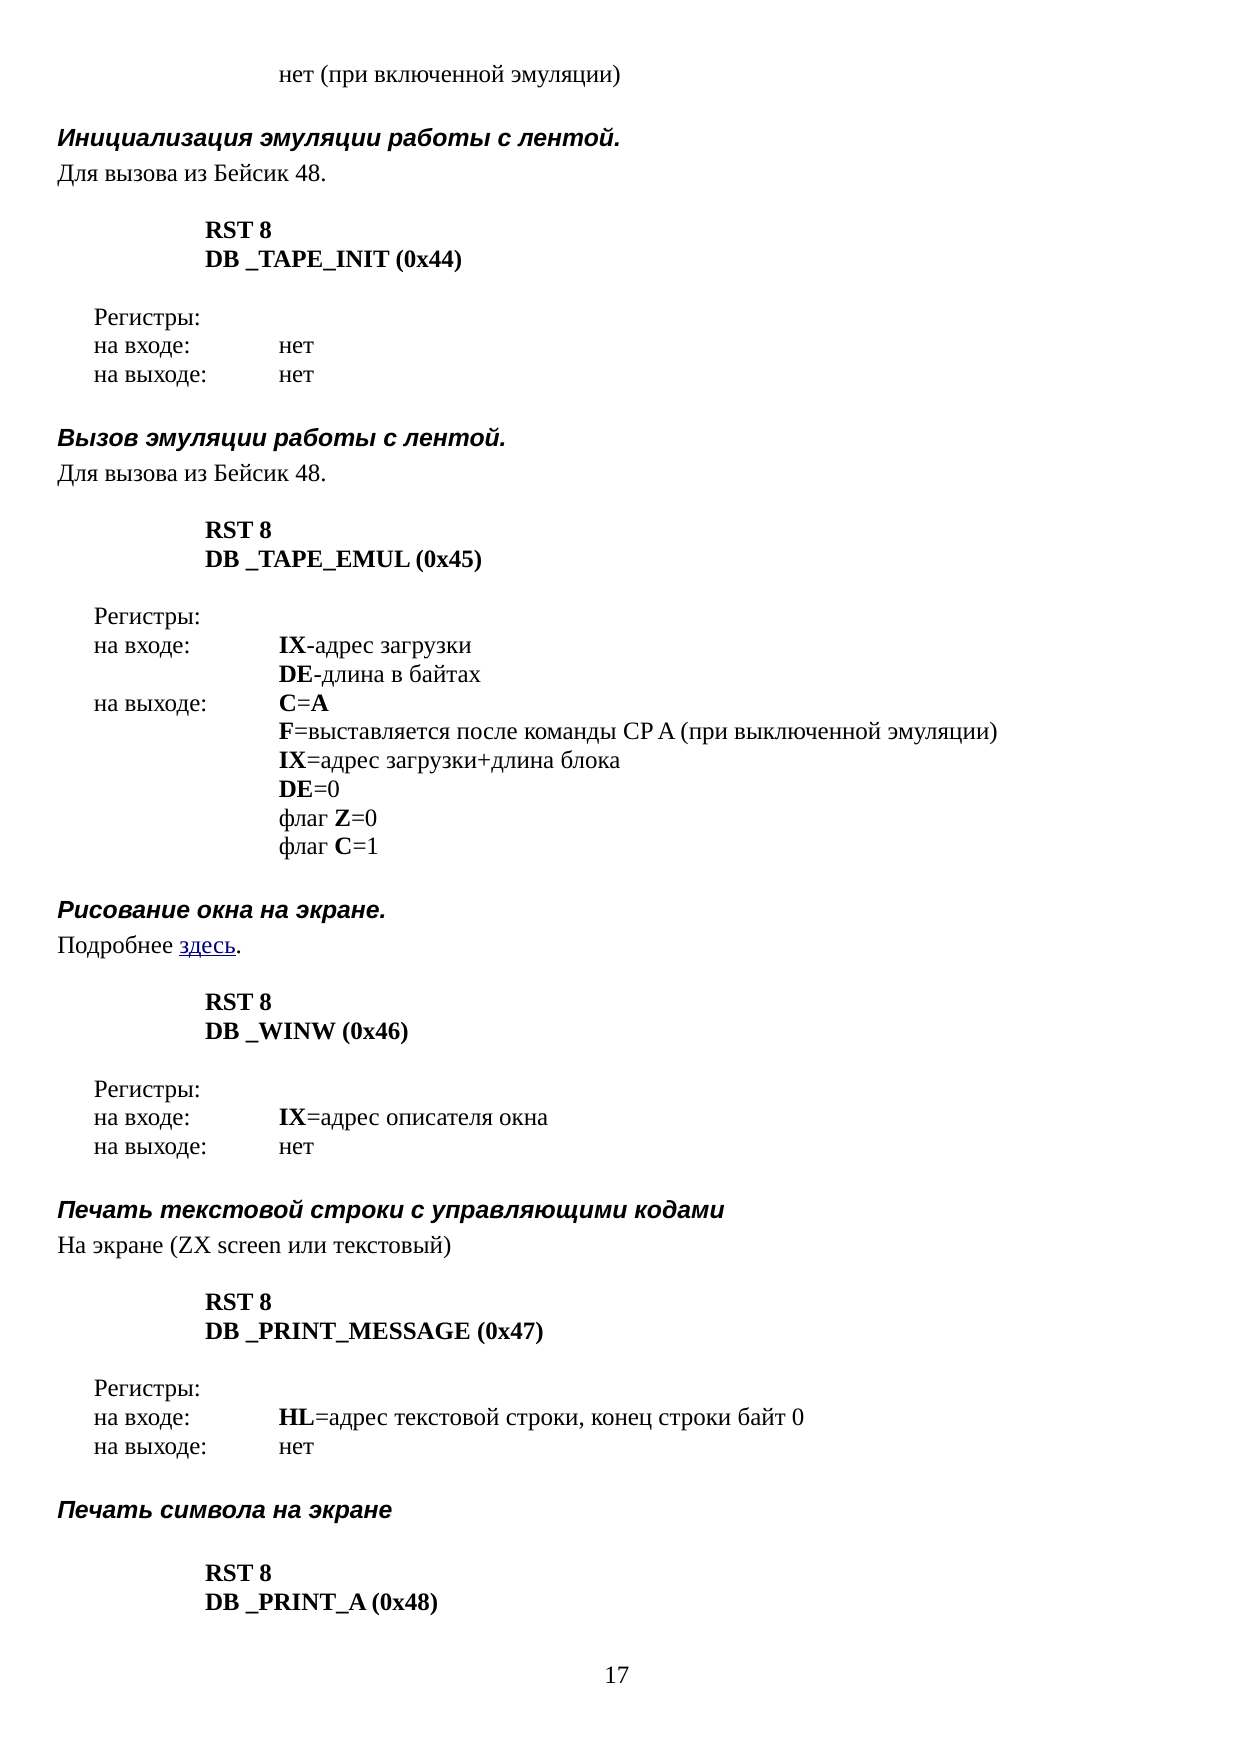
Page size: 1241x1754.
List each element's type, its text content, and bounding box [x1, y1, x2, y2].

text Регистры: [57, 1373, 1176, 1402]
text Для вызова из Бейсик 48. [57, 158, 1176, 187]
text флаг C=1 [57, 831, 1176, 860]
text на входе: IX-адрес загрузки [57, 630, 1176, 659]
subtitle Вызов эмуляции работы с лентой. [57, 423, 1176, 451]
text На экране (ZX screen или текстовый) [57, 1230, 1176, 1258]
text RST 8 [57, 215, 1176, 244]
text Для вызова из Бейсик 48. [57, 458, 1176, 486]
text DB _TAPE_INIT (0x44) [57, 244, 1176, 273]
subtitle Рисование окна на экране. [57, 895, 1176, 924]
text на выходе: C=A [57, 688, 1176, 716]
text Регистры: [57, 1074, 1176, 1102]
text DB _WINW (0x46) [57, 1016, 1176, 1045]
text на выходе: нет [57, 1131, 1176, 1160]
text RST 8 [57, 987, 1176, 1016]
text Регистры: [57, 302, 1176, 330]
text DB _PRINT_MESSAGE (0x47) [57, 1316, 1176, 1345]
text на выходе: нет [57, 359, 1176, 388]
text DE=0 [57, 774, 1176, 803]
text флаг Z=0 [57, 803, 1176, 831]
text на входе: IX=адрес описателя окна [57, 1102, 1176, 1131]
text F=выставляется после команды CP A (при выключенной эмуляции) [57, 716, 1176, 745]
text Подробнее здесь. [57, 930, 1176, 959]
text DB _TAPE_EMUL (0x45) [57, 544, 1176, 573]
subtitle Печать текстовой строки с управляющими кодами [57, 1195, 1176, 1223]
subtitle Печать символа на экране [57, 1495, 1176, 1523]
text RST 8 [57, 1287, 1176, 1316]
text Регистры: [57, 601, 1176, 630]
text на выходе: нет [57, 1431, 1176, 1460]
text IX=адрес загрузки+длина блока [57, 745, 1176, 774]
text DB _PRINT_A (0x48) [57, 1587, 1176, 1616]
text RST 8 [57, 1558, 1176, 1587]
text DE-длина в байтах [57, 659, 1176, 688]
subtitle Инициализация эмуляции работы с лентой. [57, 123, 1176, 152]
text на входе: нет [57, 330, 1176, 359]
text RST 8 [57, 515, 1176, 544]
text нет (при включенной эмуляции) [57, 59, 1176, 88]
text на входе: HL=адрес текстовой строки, конец строки байт 0 [57, 1402, 1176, 1431]
